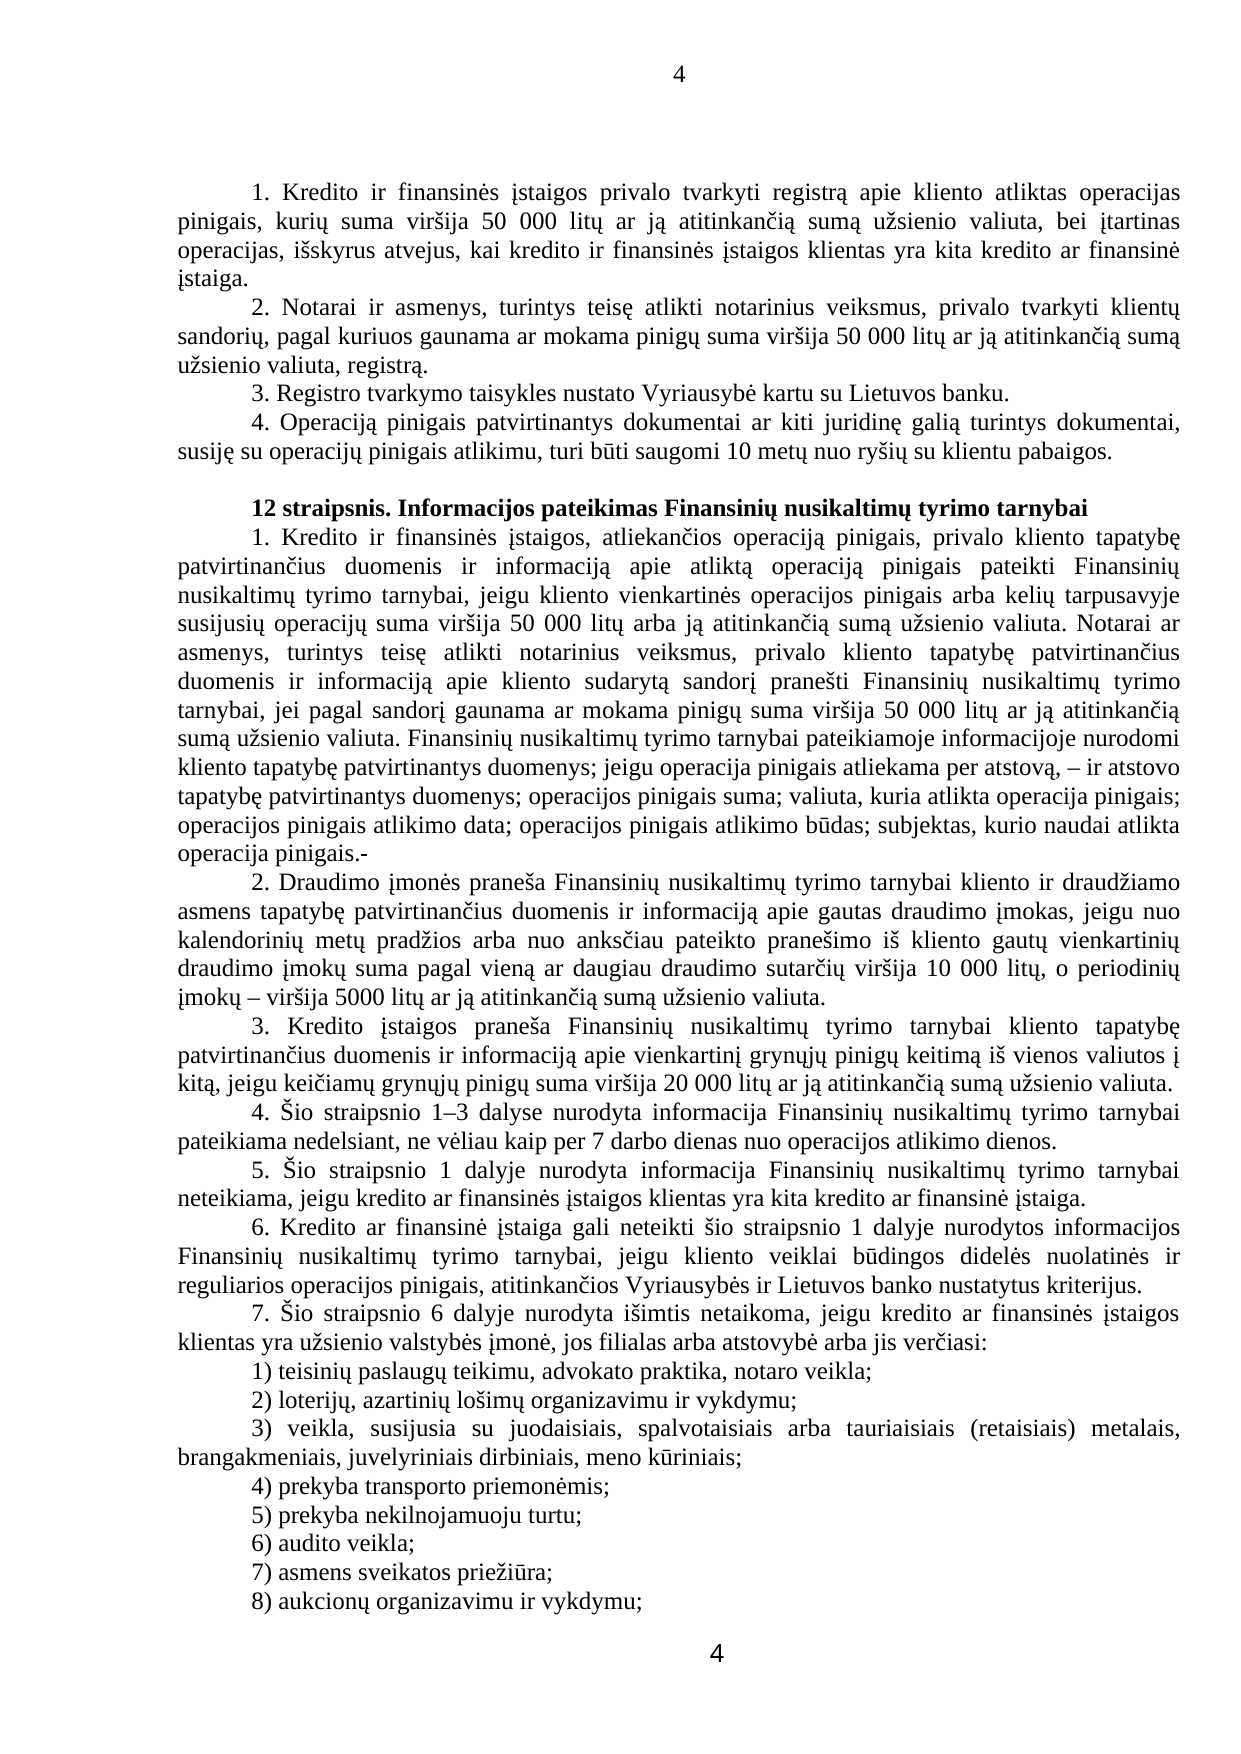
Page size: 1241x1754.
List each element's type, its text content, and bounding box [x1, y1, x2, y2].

text 2. Draudimo įmonės praneša Finansinių nusikaltimų tyrimo tarnybai kliento ir draudžiamo asmens tapatybę patvirtinančius duomenis ir informaciją apie gautas draudimo įmokas, jeigu nuo kalendorinių metų pradžios arba nuo anksčiau pateikto pranešimo iš kliento gautų vienkartinių draudimo įmokų suma pagal vieną ar daugiau draudimo sutarčių viršija 10 000 litų, o periodinių įmokų – viršija 5000 litų ar ją atitinkančią sumą užsienio valiuta. [177, 867, 1181, 1011]
text 1. Kredito ir finansinės įstaigos, atliekančios operaciją pinigais, privalo kliento tapatybę patvirtinančius duomenis ir informaciją apie atliktą operaciją pinigais pateikti Finansinių nusikaltimų tyrimo tarnybai, jeigu kliento vienkartinės operacijos pinigais arba kelių tarpusavyje susijusių operacijų suma viršija 50 000 litų arba ją atitinkančią sumą užsienio valiuta. Notarai ar asmenys, turintys teisę atlikti notarinius veiksmus, privalo kliento tapatybę patvirtinančius duomenis ir informaciją apie kliento sudarytą sandorį pranešti Finansinių nusikaltimų tyrimo tarnybai, jei pagal sandorį gaunama ar mokama pinigų suma viršija 50 000 litų ar ją atitinkančią sumą užsienio valiuta. Finansinių nusikaltimų tyrimo tarnybai pateikiamoje informacijoje nurodomi kliento tapatybę patvirtinantys duomenys; jeigu operacija pinigais atliekama per atstovą, – ir atstovo tapatybę patvirtinantys duomenys; operacijos pinigais suma; valiuta, kuria atlikta operacija pinigais; operacijos pinigais atlikimo data; operacijos pinigais atlikimo būdas; subjektas, kurio naudai atlikta operacija pinigais. [177, 522, 1181, 867]
text 4) prekyba transporto priemonėmis; [177, 1471, 1181, 1500]
text 2. Notarai ir asmenys, turintys teisę atlikti notarinius veiksmus, privalo tvarkyti klientų sandorių, pagal kuriuos gaunama ar mokama pinigų suma viršija 50 000 litų ar ją atitinkančią sumą užsienio valiuta, registrą. [177, 292, 1181, 378]
text 1. Kredito ir finansinės įstaigos privalo tvarkyti registrą apie kliento atliktas operacijas pinigais, kurių suma viršija 50 000 litų ar ją atitinkančią sumą užsienio valiuta, bei įtartinas operacijas, išskyrus atvejus, kai kredito ir finansinės įstaigos klientas yra kita kredito ar finansinė įstaiga. [177, 177, 1181, 292]
text 8) aukcionų organizavimu ir vykdymu; [177, 1586, 1181, 1615]
text 5. Šio straipsnio 1 dalyje nurodyta informacija Finansinių nusikaltimų tyrimo tarnybai neteikiama, jeigu kredito ar finansinės įstaigos klientas yra kita kredito ar finansinė įstaiga. [177, 1155, 1181, 1212]
text 3. Registro tvarkymo taisykles nustato Vyriausybė kartu su Lietuvos banku. [177, 378, 1181, 407]
text 12 straipsnis. Informacijos pateikimas Finansinių nusikaltimų tyrimo tarnybai [177, 493, 1181, 522]
text 2) loterijų, azartinių lošimų organizavimu ir vykdymu; [177, 1385, 1181, 1413]
text 3. Kredito įstaigos praneša Finansinių nusikaltimų tyrimo tarnybai kliento tapatybę patvirtinančius duomenis ir informaciją apie vienkartinį grynųjų pinigų keitimą iš vienos valiutos į kitą, jeigu keičiamų grynųjų pinigų suma viršija 20 000 litų ar ją atitinkančią sumą užsienio valiuta. [177, 1011, 1181, 1097]
text 6. Kredito ar finansinė įstaiga gali neteikti šio straipsnio 1 dalyje nurodytos informacijos Finansinių nusikaltimų tyrimo tarnybai, jeigu kliento veiklai būdingos didelės nuolatinės ir reguliarios operacijos pinigais, atitinkančios Vyriausybės ir Lietuvos banko nustatytus kriterijus. [177, 1212, 1181, 1298]
text 5) prekyba nekilnojamuoju turtu; [177, 1500, 1181, 1528]
text 6) audito veikla; [177, 1528, 1181, 1557]
text 7. Šio straipsnio 6 dalyje nurodyta išimtis netaikoma, jeigu kredito ar finansinės įstaigos klientas yra užsienio valstybės įmonė, jos filialas arba atstovybė arba jis verčiasi: [177, 1298, 1181, 1356]
text 3) veikla, susijusia su juodaisiais, spalvotaisiais arba tauriaisiais (retaisiais) metalais, brangakmeniais, juvelyriniais dirbiniais, meno kūriniais; [177, 1413, 1181, 1471]
text 4. Operaciją pinigais patvirtinantys dokumentai ar kiti juridinę galią turintys dokumentai, susiję su operacijų pinigais atlikimu, turi būti saugomi 10 metų nuo ryšių su klientu pabaigos. [177, 407, 1181, 465]
text 7) asmens sveikatos priežiūra; [177, 1557, 1181, 1586]
text 4. Šio straipsnio 1–3 dalyse nurodyta informacija Finansinių nusikaltimų tyrimo tarnybai pateikiama nedelsiant, ne vėliau kaip per 7 darbo dienas nuo operacijos atlikimo dienos. [177, 1097, 1181, 1155]
text 1) teisinių paslaugų teikimu, advokato praktika, notaro veikla; [177, 1356, 1181, 1385]
